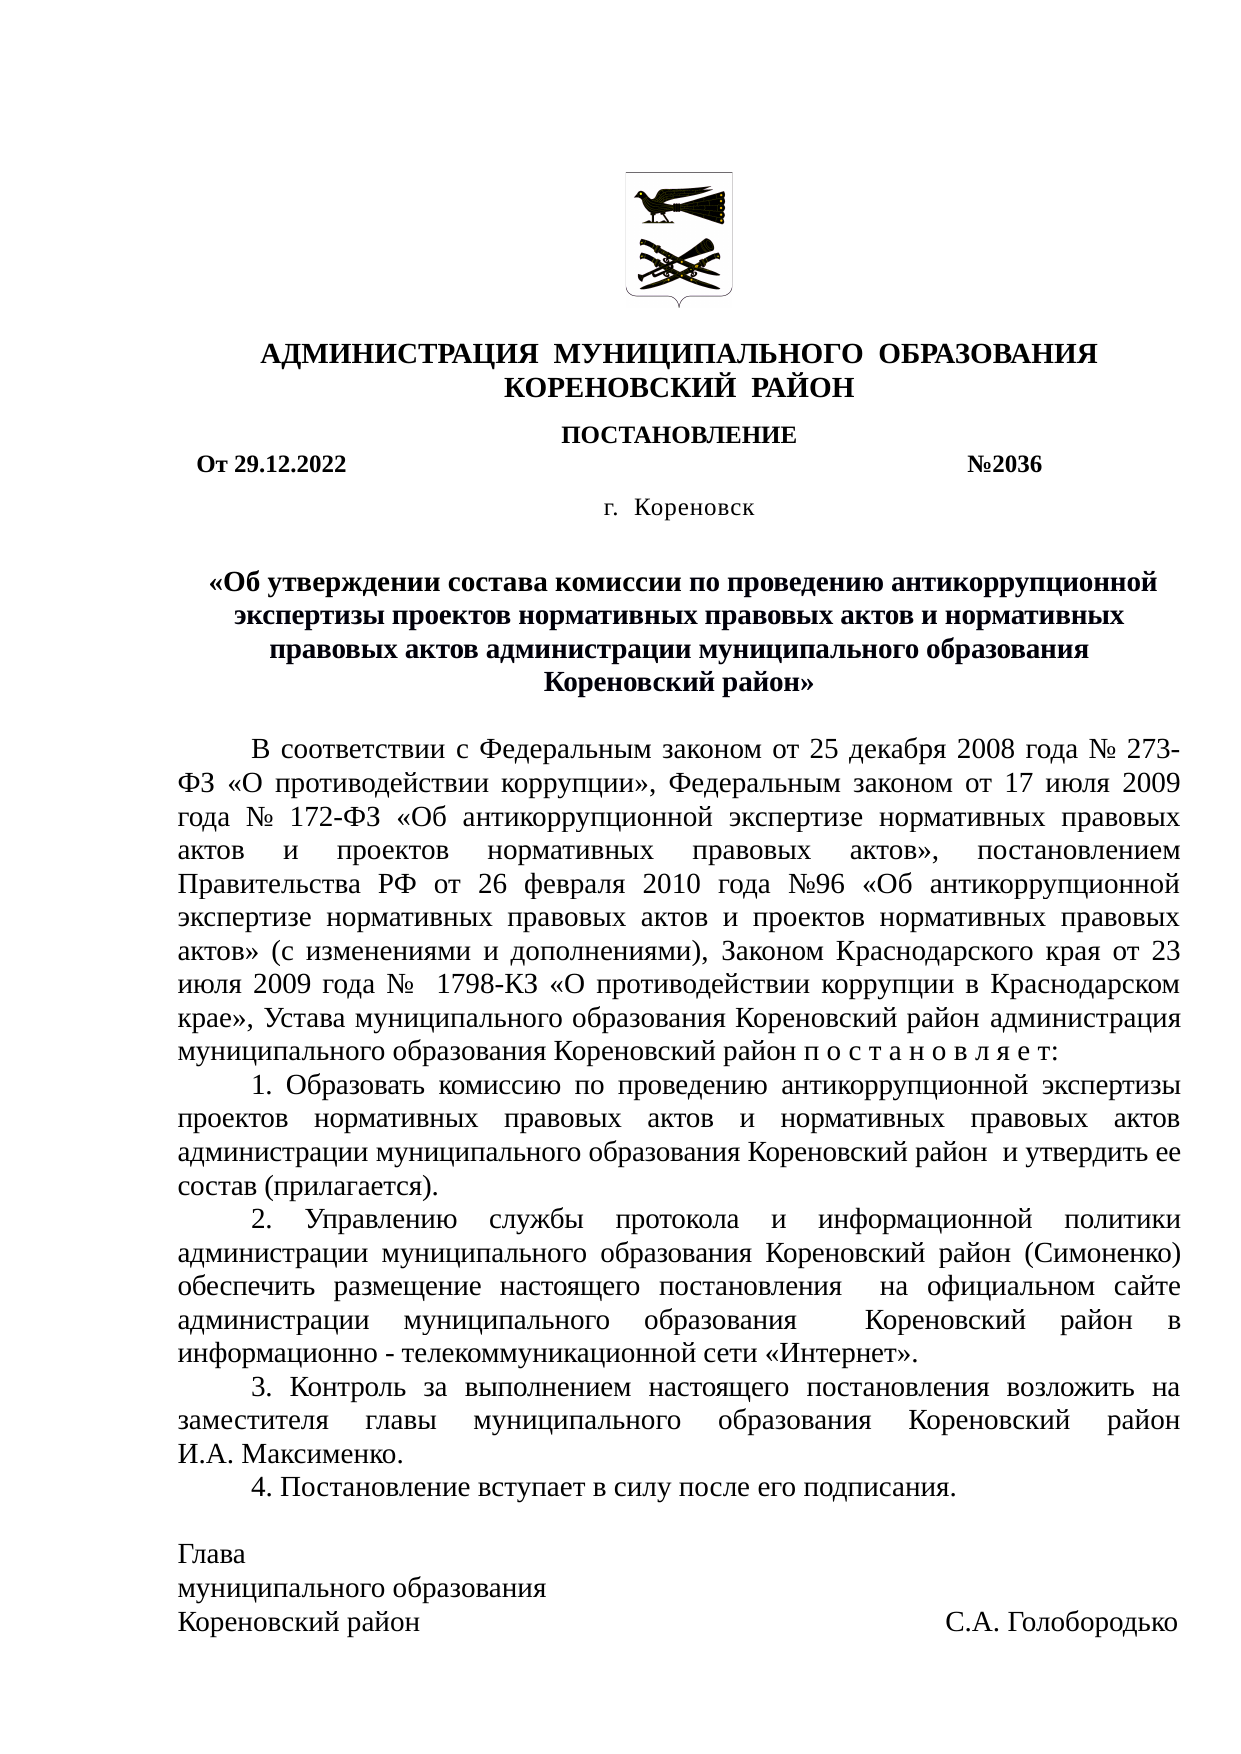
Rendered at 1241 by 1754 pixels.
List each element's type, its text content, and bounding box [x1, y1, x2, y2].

text 3. Контроль за выполнением настоящего постановления возложить на заместителя главы муниципального образования Кореновский район И.А. Максименко. [177, 1369, 1181, 1469]
text Глава [177, 1537, 1181, 1570]
text 2. Управлению службы протокола и информационной политики администрации муниципального образования Кореновский район (Симоненко) обеспечить размещение настоящего постановления на официальном сайте администрации муниципального образования Кореновский район в информационно - телекоммуникационной сети «Интернет». [177, 1201, 1181, 1369]
text От 29.12.2022 №2036 [177, 449, 1181, 478]
text 4. Постановление вступает в силу после его подписания. [177, 1469, 1181, 1503]
text В соответствии с Федеральным законом от 25 декабря 2008 года № 273-ФЗ «О противодействии коррупции», Федеральным законом от 17 июля 2009 года № 172-ФЗ «Об антикоррупционной экспертизе нормативных правовых актов и проектов нормативных правовых актов», постановлением Правительства РФ от 26 февраля 2010 года №96 «Об антикоррупционной экспертизе нормативных правовых актов и проектов нормативных правовых актов» (с изменениями и дополнениями), Законом Краснодарского края от 23 июля 2009 года № 1798-КЗ «О противодействии коррупции в Краснодарском крае», Устава муниципального образования Кореновский район администрация муниципального образования Кореновский район п о с т а н о в л я е т: [177, 732, 1181, 1067]
text г. Кореновск [177, 492, 1181, 521]
text «Об утверждении состава комиссии по проведению антикоррупционной экспертизы проектов нормативных правовых актов и нормативных правовых актов администрации муниципального образования [177, 564, 1181, 664]
text Кореновский район» [177, 664, 1181, 698]
list КОРЕНОВСКИЙ РАЙОН [177, 370, 1181, 403]
text муниципального образования [177, 1570, 1181, 1604]
text Кореновский район С.А. Голобородько [177, 1604, 1181, 1637]
list АДМИНИСТРАЦИЯ МУНИЦИПАЛЬНОГО ОБРАЗОВАНИЯ [177, 336, 1181, 370]
list ПОСТАНОВЛЕНИЕ [177, 420, 1181, 449]
text 1. Образовать комиссию по проведению антикоррупционной экспертизы проектов нормативных правовых актов и нормативных правовых актов администрации муниципального образования Кореновский район и утвердить ее состав (прилагается). [177, 1067, 1181, 1201]
